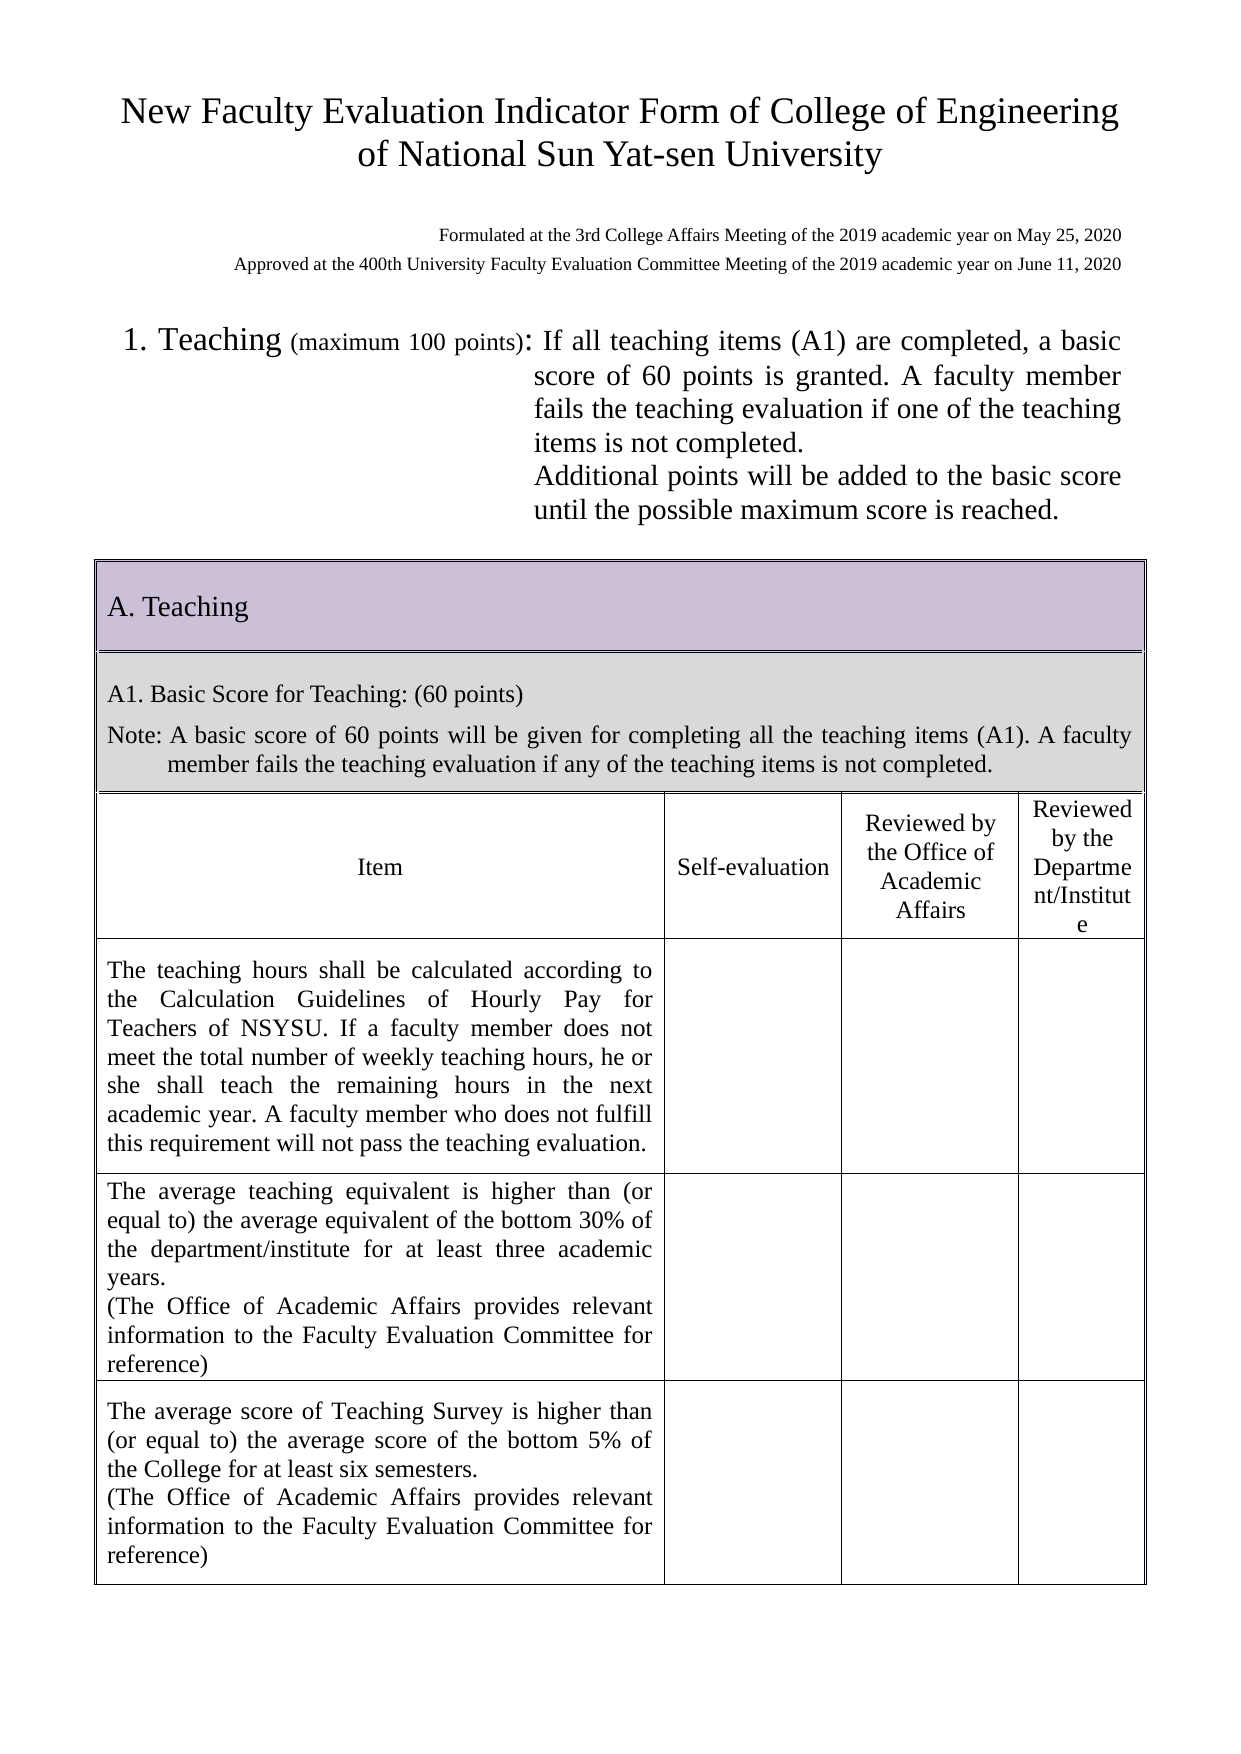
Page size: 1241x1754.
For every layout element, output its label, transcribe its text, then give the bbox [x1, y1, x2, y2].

table_cell [665, 1174, 841, 1379]
text Additional points will be added to the basic score until the possible maximum score is reached. [534, 458, 1122, 526]
table_cell A1. Basic Score for Teaching: (60 points) Note: A basic score of 60 points will be given for completing all the teaching items (A1). A faculty member fails the teaching evaluation if any of the teaching items is not completed. [95, 650, 1145, 791]
table_header A. Teaching [97, 562, 1144, 650]
table_cell [1019, 1381, 1144, 1584]
table_cell Reviewed by the Office of Academic Affairs [842, 794, 1018, 938]
table_cell [842, 939, 1018, 1173]
table_cell [665, 1381, 841, 1584]
text Approved at the 400th University Faculty Evaluation Committee Meeting of the 2019 academic year on June 11, 2020 [118, 247, 1122, 276]
table_cell Self-evaluation [665, 794, 841, 938]
table_cell [842, 1174, 1018, 1379]
table_cell Item [95, 791, 664, 938]
table_cell [665, 939, 841, 1173]
table_cell [1019, 1174, 1144, 1379]
table_cell The average teaching equivalent is higher than (or equal to) the average equivalent of the bottom 30% of the department/institute for at least three academic years. (The Office of Academic Affairs provides relevant information to the Faculty Evaluation Committee for reference) [97, 1174, 664, 1379]
table_cell Reviewed by the Department/Institute [1019, 791, 1145, 938]
text New Faculty Evaluation Indicator Form of College of Engineering of National Sun Yat-sen University [118, 89, 1122, 175]
text Formulated at the 3rd College Affairs Meeting of the 2019 academic year on May 25, 2020 [118, 218, 1122, 247]
table_cell [842, 1381, 1018, 1584]
table_cell [1019, 939, 1144, 1173]
table_cell The teaching hours shall be calculated according to the Calculation Guidelines of Hourly Pay for Teachers of NSYSU. If a faculty member does not meet the total number of weekly teaching hours, he or she shall teach the remaining hours in the next academic year. A faculty member who does not fulfill this requirement will not pass the teaching evaluation. [97, 939, 664, 1173]
text 1. Teaching (maximum 100 points): If all teaching items (A1) are completed, a basic score of 60 points is granted. A faculty member fails the teaching evaluation if one of the teaching items is not completed. [122, 319, 1122, 458]
table_cell The average score of Teaching Survey is higher than (or equal to) the average score of the bottom 5% of the College for at least six semesters. (The Office of Academic Affairs provides relevant information to the Faculty Evaluation Committee for reference) [97, 1381, 664, 1584]
